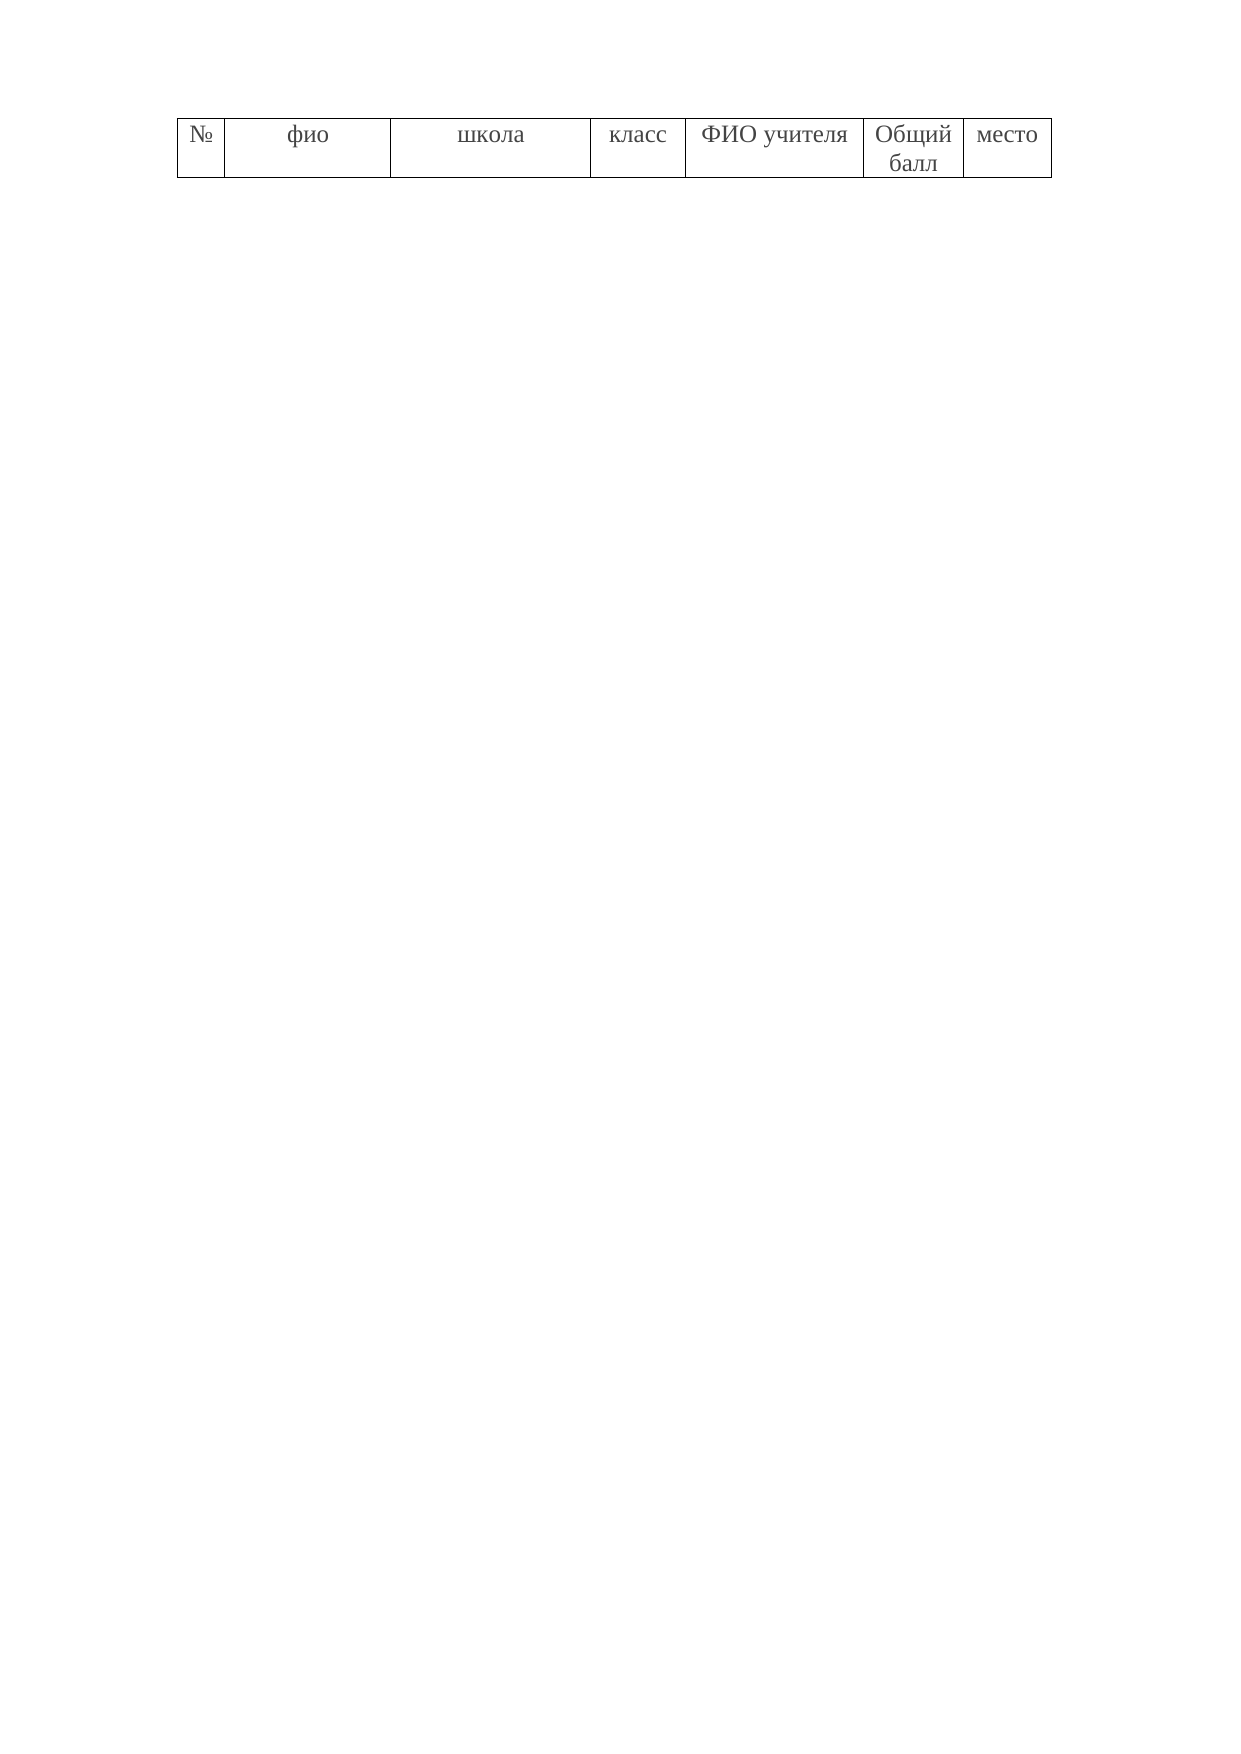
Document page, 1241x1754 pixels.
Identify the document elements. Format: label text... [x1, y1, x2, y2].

table_header класс [591, 119, 685, 177]
table_header № [178, 119, 224, 177]
table_header место [964, 119, 1051, 177]
table_header школа [391, 119, 590, 177]
table_header фио [225, 119, 390, 177]
table_header Общий балл [864, 119, 963, 177]
table_header ФИО учителя [686, 119, 863, 177]
